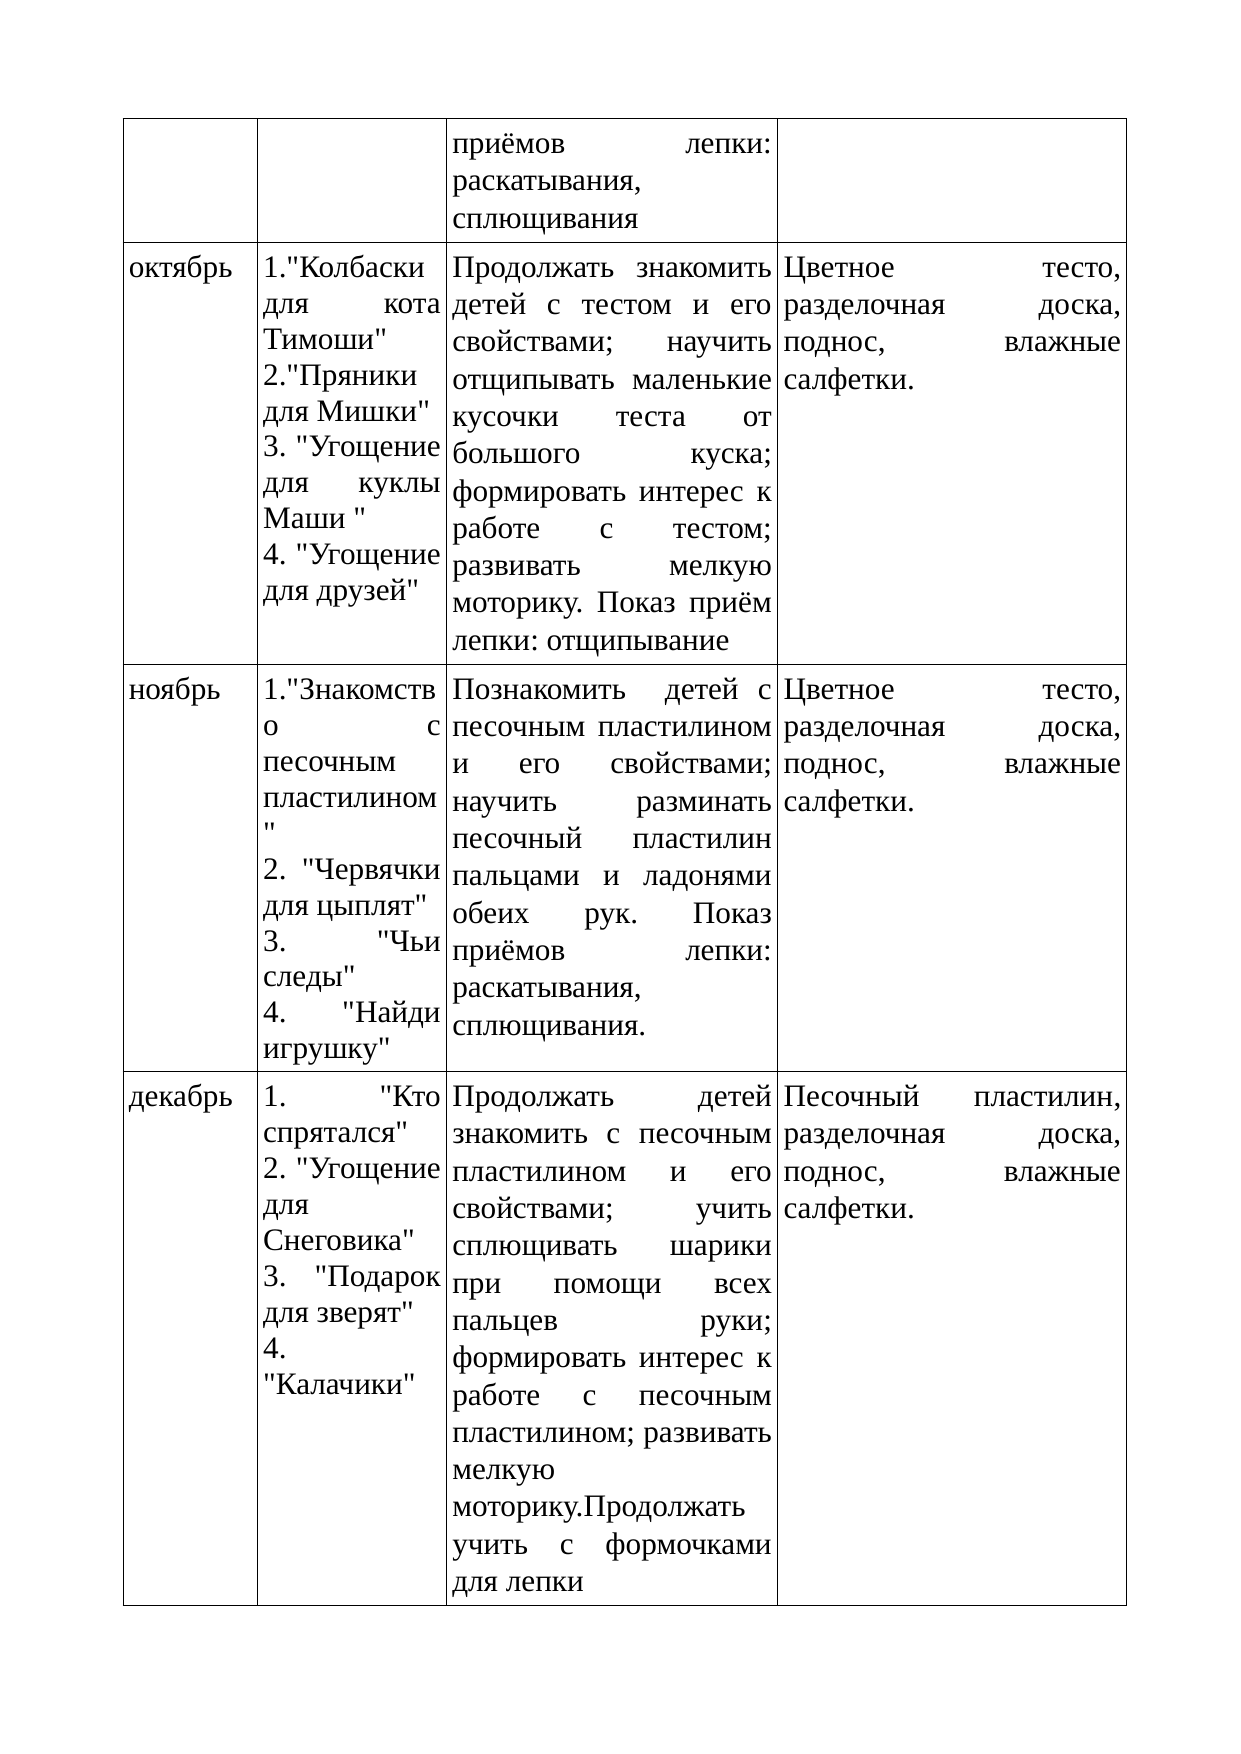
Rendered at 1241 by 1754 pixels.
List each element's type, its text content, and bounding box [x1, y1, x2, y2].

table_cell приёмов лепки: раскатывания, сплющивания [447, 119, 777, 242]
table_cell [124, 119, 257, 242]
table_cell декабрь [124, 1072, 257, 1605]
table_cell Продолжать детей знакомить с песочным пластилином и его свойствами; учить сплющивать шарики при помощи всех пальцев руки; формировать интерес к работе с песочным пластилином; развивать мелкую моторику.Продолжать учить с формочками для лепки [447, 1072, 777, 1605]
table_cell ноябрь [124, 665, 257, 1071]
table_cell [258, 119, 446, 242]
table_cell Познакомить детей с песочным пластилином и его свойствами; научить разминать песочный пластилин пальцами и ладонями обеих рук. Показ приёмов лепки: раскатывания, сплющивания. [447, 665, 777, 1071]
table_cell Продолжать знакомить детей с тестом и его свойствами; научить отщипывать маленькие кусочки теста от большого куска; формировать интерес к работе с тестом; развивать мелкую моторику. Показ приём лепки: отщипывание [447, 243, 777, 664]
table_cell 1."Знакомство с песочным пластилином" 2. "Червячки для цыплят" 3. "Чьи следы" 4. "Найди игрушку" [258, 665, 446, 1071]
table_cell 1. "Кто спрятался" 2. "Угощение для Снеговика" 3. "Подарок для зверят" 4. "Калачики" [258, 1072, 446, 1605]
table_cell октябрь [124, 243, 257, 664]
table_cell Цветное тесто, разделочная доска, поднос, влажные салфетки. [778, 665, 1126, 1071]
table_cell [778, 119, 1126, 242]
table_cell 1."Колбаски для кота Тимоши" 2."Пряники для Мишки" 3. "Угощение для куклы Маши " 4. "Угощение для друзей" [258, 243, 446, 664]
table_cell Цветное тесто, разделочная доска, поднос, влажные салфетки. [778, 243, 1126, 664]
table_cell Песочный пластилин, разделочная доска, поднос, влажные салфетки. [778, 1072, 1126, 1605]
